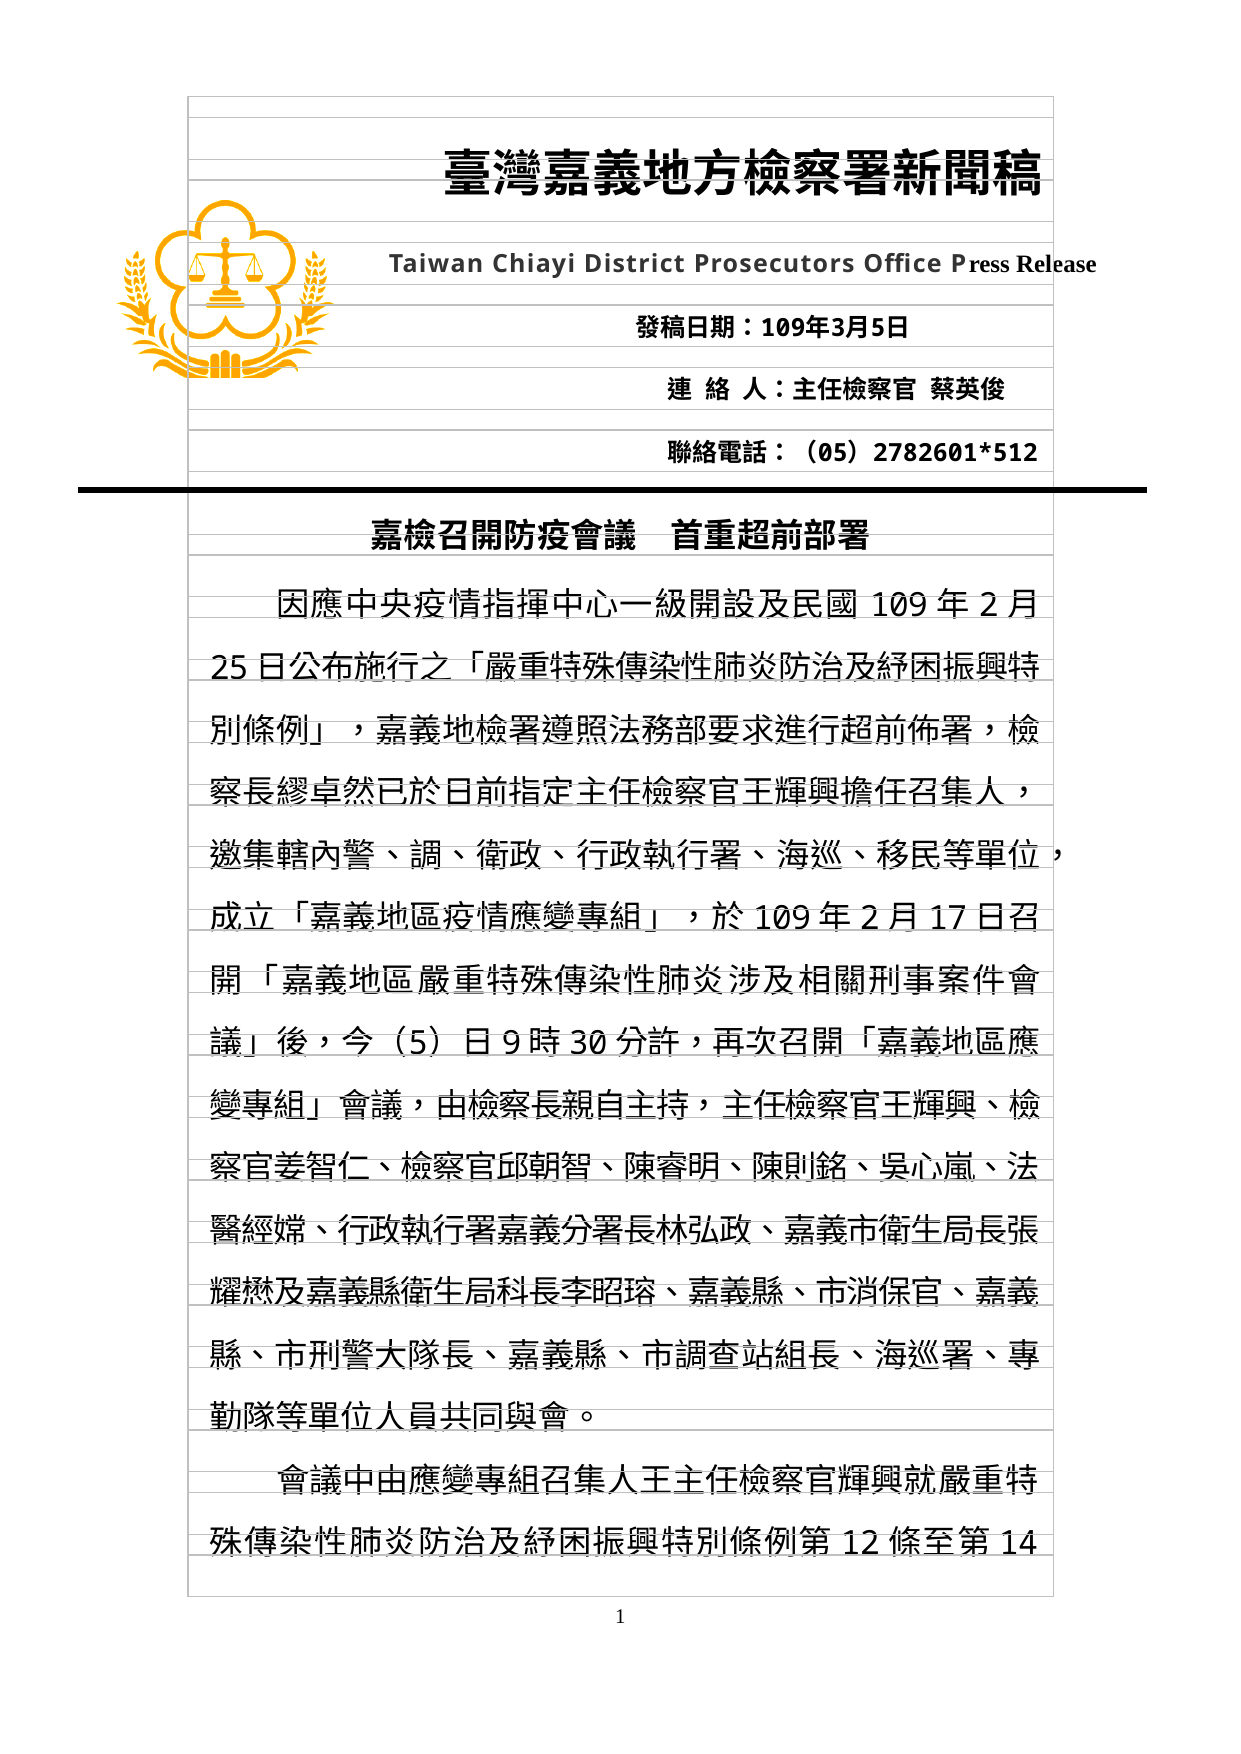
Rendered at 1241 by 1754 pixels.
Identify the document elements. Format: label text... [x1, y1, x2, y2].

table_header [334, 347, 349, 367]
picture [116, 200, 187, 378]
table_cell 發稿日期：109年3月5日 [349, 306, 1053, 346]
picture [189, 368, 334, 378]
picture [189, 347, 334, 367]
table_header [189, 97, 349, 117]
table_header [189, 410, 349, 429]
table_header 臺灣嘉義地方檢察署新聞稿 Taiwan Chiayi District Prosecutors Office Press Release [349, 243, 1053, 284]
text 因應中央疫情指揮中心一級開設及民國109年2月25日公布施行之「嚴重特殊傳染性肺炎防治及紓困振興特別條例」，嘉義地檢署遵照法務部要求進行超前佈署，檢察長繆卓然已於日前指定主任檢察官王輝興擔任召集人，邀集轄內警、調、衛政、行政執行署、海巡、移民等單位，成立「嘉義地區疫情應變專組」，於109年2月17日召開「嘉義地區嚴重特殊傳染性肺炎涉及相關刑事案件會議」後，今（5）日9時30分許，再次召開「嘉義地區應變專組」會議，由檢察長親自主持，主任檢察官王輝興、檢察官姜智仁、檢察官邱朝智、陳睿明、陳則銘、吳心嵐、法醫經嫦、行政執行署嘉義分署長林弘政、嘉義市衛生局長張耀懋及嘉義縣衛生局科長李昭瑢、嘉義縣、市消保官、嘉義縣、市刑警大隊長、嘉義縣、市調查站組長、海巡署、專勤隊等單位人員共同與會。 [209, 1368, 1041, 1409]
table_header 臺灣嘉義地方檢察署新聞稿 Taiwan Chiayi District Prosecutors Office Press Release [349, 118, 1053, 159]
table_header [189, 431, 349, 471]
table_header 臺灣嘉義地方檢察署新聞稿 Taiwan Chiayi District Prosecutors Office Press Release [349, 181, 1053, 221]
text 因應中央疫情指揮中心一級開設及民國109年2月25日公布施行之「嚴重特殊傳染性肺炎防治及紓困振興特別條例」，嘉義地檢署遵照法務部要求進行超前佈署，檢察長繆卓然已於日前指定主任檢察官王輝興擔任召集人，邀集轄內警、調、衛政、行政執行署、海巡、移民等單位，成立「嘉義地區疫情應變專組」，於109年2月17日召開「嘉義地區嚴重特殊傳染性肺炎涉及相關刑事案件會議」後，今（5）日9時30分許，再次召開「嘉義地區應變專組」會議，由檢察長親自主持，主任檢察官王輝興、檢察官姜智仁、檢察官邱朝智、陳睿明、陳則銘、吳心嵐、法醫經嫦、行政執行署嘉義分署長林弘政、嘉義市衛生局長張耀懋及嘉義縣衛生局科長李昭瑢、嘉義縣、市消保官、嘉義縣、市刑警大隊長、嘉義縣、市調查站組長、海巡署、專勤隊等單位人員共同與會。 [209, 743, 1041, 784]
table_header [334, 285, 349, 304]
picture [189, 243, 334, 284]
table_cell [1054, 284, 1136, 471]
table_cell 聯絡電話：（05）2782601*512 [349, 431, 1053, 471]
text 因應中央疫情指揮中心一級開設及民國109年2月25日公布施行之「嚴重特殊傳染性肺炎防治及紓困振興特別條例」，嘉義地檢署遵照法務部要求進行超前佈署，檢察長繆卓然已於日前指定主任檢察官王輝興擔任召集人，邀集轄內警、調、衛政、行政執行署、海巡、移民等單位，成立「嘉義地區疫情應變專組」，於109年2月17日召開「嘉義地區嚴重特殊傳染性肺炎涉及相關刑事案件會議」後，今（5）日9時30分許，再次召開「嘉義地區應變專組」會議，由檢察長親自主持，主任檢察官王輝興、檢察官姜智仁、檢察官邱朝智、陳睿明、陳則銘、吳心嵐、法醫經嫦、行政執行署嘉義分署長林弘政、嘉義市衛生局長張耀懋及嘉義縣衛生局科長李昭瑢、嘉義縣、市消保官、嘉義縣、市刑警大隊長、嘉義縣、市調查站組長、海巡署、專勤隊等單位人員共同與會。 [209, 931, 1041, 971]
text 因應中央疫情指揮中心一級開設及民國109年2月25日公布施行之「嚴重特殊傳染性肺炎防治及紓困振興特別條例」，嘉義地檢署遵照法務部要求進行超前佈署，檢察長繆卓然已於日前指定主任檢察官王輝興擔任召集人，邀集轄內警、調、衛政、行政執行署、海巡、移民等單位，成立「嘉義地區疫情應變專組」，於109年2月17日召開「嘉義地區嚴重特殊傳染性肺炎涉及相關刑事案件會議」後，今（5）日9時30分許，再次召開「嘉義地區應變專組」會議，由檢察長親自主持，主任檢察官王輝興、檢察官姜智仁、檢察官邱朝智、陳睿明、陳則銘、吳心嵐、法醫經嫦、行政執行署嘉義分署長林弘政、嘉義市衛生局長張耀懋及嘉義縣衛生局科長李昭瑢、嘉義縣、市消保官、嘉義縣、市刑警大隊長、嘉義縣、市調查站組長、海巡署、專勤隊等單位人員共同與會。 [209, 1243, 1041, 1284]
picture [189, 306, 334, 346]
table_header [189, 118, 349, 159]
text 嘉檢召開防疫會議 首重超前部署 [189, 509, 1053, 534]
table_cell 連 絡 人：主任檢察官 蔡英俊 [349, 368, 1053, 409]
table_header 臺灣嘉義地方檢察署新聞稿 Taiwan Chiayi District Prosecutors Office Press Release [1054, 96, 1136, 284]
table_header [334, 222, 349, 242]
table_header [334, 243, 349, 284]
table_header 臺灣嘉義地方檢察署新聞稿 Taiwan Chiayi District Prosecutors Office Press Release [349, 97, 1053, 117]
text 因應中央疫情指揮中心一級開設及民國109年2月25日公布施行之「嚴重特殊傳染性肺炎防治及紓困振興特別條例」，嘉義地檢署遵照法務部要求進行超前佈署，檢察長繆卓然已於日前指定主任檢察官王輝興擔任召集人，邀集轄內警、調、衛政、行政執行署、海巡、移民等單位，成立「嘉義地區疫情應變專組」，於109年2月17日召開「嘉義地區嚴重特殊傳染性肺炎涉及相關刑事案件會議」後，今（5）日9時30分許，再次召開「嘉義地區應變專組」會議，由檢察長親自主持，主任檢察官王輝興、檢察官姜智仁、檢察官邱朝智、陳睿明、陳則銘、吳心嵐、法醫經嫦、行政執行署嘉義分署長林弘政、嘉義市衛生局長張耀懋及嘉義縣衛生局科長李昭瑢、嘉義縣、市消保官、嘉義縣、市刑警大隊長、嘉義縣、市調查站組長、海巡署、專勤隊等單位人員共同與會。 [209, 868, 1041, 909]
text 因應中央疫情指揮中心一級開設及民國109年2月25日公布施行之「嚴重特殊傳染性肺炎防治及紓困振興特別條例」，嘉義地檢署遵照法務部要求進行超前佈署，檢察長繆卓然已於日前指定主任檢察官王輝興擔任召集人，邀集轄內警、調、衛政、行政執行署、海巡、移民等單位，成立「嘉義地區疫情應變專組」，於109年2月17日召開「嘉義地區嚴重特殊傳染性肺炎涉及相關刑事案件會議」後，今（5）日9時30分許，再次召開「嘉義地區應變專組」會議，由檢察長親自主持，主任檢察官王輝興、檢察官姜智仁、檢察官邱朝智、陳睿明、陳則銘、吳心嵐、法醫經嫦、行政執行署嘉義分署長林弘政、嘉義市衛生局長張耀懋及嘉義縣衛生局科長李昭瑢、嘉義縣、市消保官、嘉義縣、市刑警大隊長、嘉義縣、市調查站組長、海巡署、專勤隊等單位人員共同與會。 [209, 1306, 1041, 1346]
table_cell [349, 347, 1053, 367]
table_header 臺灣嘉義地方檢察署新聞稿 Taiwan Chiayi District Prosecutors Office Press Release [349, 160, 614, 179]
text 因應中央疫情指揮中心一級開設及民國109年2月25日公布施行之「嚴重特殊傳染性肺炎防治及紓困振興特別條例」，嘉義地檢署遵照法務部要求進行超前佈署，檢察長繆卓然已於日前指定主任檢察官王輝興擔任召集人，邀集轄內警、調、衛政、行政執行署、海巡、移民等單位，成立「嘉義地區疫情應變專組」，於109年2月17日召開「嘉義地區嚴重特殊傳染性肺炎涉及相關刑事案件會議」後，今（5）日9時30分許，再次召開「嘉義地區應變專組」會議，由檢察長親自主持，主任檢察官王輝興、檢察官姜智仁、檢察官邱朝智、陳睿明、陳則銘、吳心嵐、法醫經嫦、行政執行署嘉義分署長林弘政、嘉義市衛生局長張耀懋及嘉義縣衛生局科長李昭瑢、嘉義縣、市消保官、嘉義縣、市刑警大隊長、嘉義縣、市調查站組長、海巡署、專勤隊等單位人員共同與會。 [209, 681, 1041, 721]
text 嘉檢召開防疫會議 首重超前部署 [189, 535, 1053, 554]
picture [189, 222, 334, 242]
text 因應中央疫情指揮中心一級開設及民國109年2月25日公布施行之「嚴重特殊傳染性肺炎防治及紓困振興特別條例」，嘉義地檢署遵照法務部要求進行超前佈署，檢察長繆卓然已於日前指定主任檢察官王輝興擔任召集人，邀集轄內警、調、衛政、行政執行署、海巡、移民等單位，成立「嘉義地區疫情應變專組」，於109年2月17日召開「嘉義地區嚴重特殊傳染性肺炎涉及相關刑事案件會議」後，今（5）日9時30分許，再次召開「嘉義地區應變專組」會議，由檢察長親自主持，主任檢察官王輝興、檢察官姜智仁、檢察官邱朝智、陳睿明、陳則銘、吳心嵐、法醫經嫦、行政執行署嘉義分署長林弘政、嘉義市衛生局長張耀懋及嘉義縣衛生局科長李昭瑢、嘉義縣、市消保官、嘉義縣、市刑警大隊長、嘉義縣、市調查站組長、海巡署、專勤隊等單位人員共同與會。 [209, 618, 1041, 659]
text 因應中央疫情指揮中心一級開設及民國109年2月25日公布施行之「嚴重特殊傳染性肺炎防治及紓困振興特別條例」，嘉義地檢署遵照法務部要求進行超前佈署，檢察長繆卓然已於日前指定主任檢察官王輝興擔任召集人，邀集轄內警、調、衛政、行政執行署、海巡、移民等單位，成立「嘉義地區疫情應變專組」，於109年2月17日召開「嘉義地區嚴重特殊傳染性肺炎涉及相關刑事案件會議」後，今（5）日9時30分許，再次召開「嘉義地區應變專組」會議，由檢察長親自主持，主任檢察官王輝興、檢察官姜智仁、檢察官邱朝智、陳睿明、陳則銘、吳心嵐、法醫經嫦、行政執行署嘉義分署長林弘政、嘉義市衛生局長張耀懋及嘉義縣衛生局科長李昭瑢、嘉義縣、市消保官、嘉義縣、市刑警大隊長、嘉義縣、市調查站組長、海巡署、專勤隊等單位人員共同與會。 [209, 1056, 1041, 1096]
text 因應中央疫情指揮中心一級開設及民國109年2月25日公布施行之「嚴重特殊傳染性肺炎防治及紓困振興特別條例」，嘉義地檢署遵照法務部要求進行超前佈署，檢察長繆卓然已於日前指定主任檢察官王輝興擔任召集人，邀集轄內警、調、衛政、行政執行署、海巡、移民等單位，成立「嘉義地區疫情應變專組」，於109年2月17日召開「嘉義地區嚴重特殊傳染性肺炎涉及相關刑事案件會議」後，今（5）日9時30分許，再次召開「嘉義地區應變專組」會議，由檢察長親自主持，主任檢察官王輝興、檢察官姜智仁、檢察官邱朝智、陳睿明、陳則銘、吳心嵐、法醫經嫦、行政執行署嘉義分署長林弘政、嘉義市衛生局長張耀懋及嘉義縣衛生局科長李昭瑢、嘉義縣、市消保官、嘉義縣、市刑警大隊長、嘉義縣、市調查站組長、海巡署、專勤隊等單位人員共同與會。 [526, 1410, 1041, 1429]
table_header [105, 96, 187, 471]
picture [189, 200, 334, 221]
table_header [189, 160, 349, 179]
text 因應中央疫情指揮中心一級開設及民國109年2月25日公布施行之「嚴重特殊傳染性肺炎防治及紓困振興特別條例」，嘉義地檢署遵照法務部要求進行超前佈署，檢察長繆卓然已於日前指定主任檢察官王輝興擔任召集人，邀集轄內警、調、衛政、行政執行署、海巡、移民等單位，成立「嘉義地區疫情應變專組」，於109年2月17日召開「嘉義地區嚴重特殊傳染性肺炎涉及相關刑事案件會議」後，今（5）日9時30分許，再次召開「嘉義地區應變專組」會議，由檢察長親自主持，主任檢察官王輝興、檢察官姜智仁、檢察官邱朝智、陳睿明、陳則銘、吳心嵐、法醫經嫦、行政執行署嘉義分署長林弘政、嘉義市衛生局長張耀懋及嘉義縣衛生局科長李昭瑢、嘉義縣、市消保官、嘉義縣、市刑警大隊長、嘉義縣、市調查站組長、海巡署、專勤隊等單位人員共同與會。 [209, 806, 1041, 846]
table_header [334, 306, 349, 346]
table_header [189, 368, 349, 409]
text 會議中由應變專組召集人王主任檢察官輝興就嚴重特殊傳染性肺炎防治及紓困振興特別條例第12條至第14條 規定、防疫期間自中港澳等地區入境須居家檢疫（或隔離）之通緝犯歸案作業流程等；經常嫦法醫就因應疫情法醫相驗採檢通報及處理流程、本署疫情期間外勤相驗因應措施等作專題報告。會中並就查扣之防疫物資、假訊息之查緝、即時澄清使民眾知悉正確訊息、謠言與不實訊息之差別、有關違反防疫措施之行政裁罰迅速依法強制執行、疫期間法醫相驗處理流程等議題為充分之討論。 [209, 1493, 1038, 1534]
table_cell [349, 410, 1053, 429]
text 因應中央疫情指揮中心一級開設及民國109年2月25日公布施行之「嚴重特殊傳染性肺炎防治及紓困振興特別條例」，嘉義地檢署遵照法務部要求進行超前佈署，檢察長繆卓然已於日前指定主任檢察官王輝興擔任召集人，邀集轄內警、調、衛政、行政執行署、海巡、移民等單位，成立「嘉義地區疫情應變專組」，於109年2月17日召開「嘉義地區嚴重特殊傳染性肺炎涉及相關刑事案件會議」後，今（5）日9時30分許，再次召開「嘉義地區應變專組」會議，由檢察長親自主持，主任檢察官王輝興、檢察官姜智仁、檢察官邱朝智、陳睿明、陳則銘、吳心嵐、法醫經嫦、行政執行署嘉義分署長林弘政、嘉義市衛生局長張耀懋及嘉義縣衛生局科長李昭瑢、嘉義縣、市消保官、嘉義縣、市刑警大隊長、嘉義縣、市調查站組長、海巡署、專勤隊等單位人員共同與會。 [209, 993, 1041, 1034]
table_header 臺灣嘉義地方檢察署新聞稿 Taiwan Chiayi District Prosecutors Office Press Release [349, 222, 1053, 242]
picture [189, 285, 334, 304]
table_cell [349, 285, 1053, 304]
table_header [189, 181, 349, 221]
text 因應中央疫情指揮中心一級開設及民國109年2月25日公布施行之「嚴重特殊傳染性肺炎防治及紓困振興特別條例」，嘉義地檢署遵照法務部要求進行超前佈署，檢察長繆卓然已於日前指定主任檢察官王輝興擔任召集人，邀集轄內警、調、衛政、行政執行署、海巡、移民等單位，成立「嘉義地區疫情應變專組」，於109年2月17日召開「嘉義地區嚴重特殊傳染性肺炎涉及相關刑事案件會議」後，今（5）日9時30分許，再次召開「嘉義地區應變專組」會議，由檢察長親自主持，主任檢察官王輝興、檢察官姜智仁、檢察官邱朝智、陳睿明、陳則銘、吳心嵐、法醫經嫦、行政執行署嘉義分署長林弘政、嘉義市衛生局長張耀懋及嘉義縣衛生局科長李昭瑢、嘉義縣、市消保官、嘉義縣、市刑警大隊長、嘉義縣、市調查站組長、海巡署、專勤隊等單位人員共同與會。 [209, 1181, 1041, 1221]
text 因應中央疫情指揮中心一級開設及民國109年2月25日公布施行之「嚴重特殊傳染性肺炎防治及紓困振興特別條例」，嘉義地檢署遵照法務部要求進行超前佈署，檢察長繆卓然已於日前指定主任檢察官王輝興擔任召集人，邀集轄內警、調、衛政、行政執行署、海巡、移民等單位，成立「嘉義地區疫情應變專組」，於109年2月17日召開「嘉義地區嚴重特殊傳染性肺炎涉及相關刑事案件會議」後，今（5）日9時30分許，再次召開「嘉義地區應變專組」會議，由檢察長親自主持，主任檢察官王輝興、檢察官姜智仁、檢察官邱朝智、陳睿明、陳則銘、吳心嵐、法醫經嫦、行政執行署嘉義分署長林弘政、嘉義市衛生局長張耀懋及嘉義縣衛生局科長李昭瑢、嘉義縣、市消保官、嘉義縣、市刑警大隊長、嘉義縣、市調查站組長、海巡署、專勤隊等單位人員共同與會。 [209, 561, 1041, 596]
text 因應中央疫情指揮中心一級開設及民國109年2月25日公布施行之「嚴重特殊傳染性肺炎防治及紓困振興特別條例」，嘉義地檢署遵照法務部要求進行超前佈署，檢察長繆卓然已於日前指定主任檢察官王輝興擔任召集人，邀集轄內警、調、衛政、行政執行署、海巡、移民等單位，成立「嘉義地區疫情應變專組」，於109年2月17日召開「嘉義地區嚴重特殊傳染性肺炎涉及相關刑事案件會議」後，今（5）日9時30分許，再次召開「嘉義地區應變專組」會議，由檢察長親自主持，主任檢察官王輝興、檢察官姜智仁、檢察官邱朝智、陳睿明、陳則銘、吳心嵐、法醫經嫦、行政執行署嘉義分署長林弘政、嘉義市衛生局長張耀懋及嘉義縣衛生局科長李昭瑢、嘉義縣、市消保官、嘉義縣、市刑警大隊長、嘉義縣、市調查站組長、海巡署、專勤隊等單位人員共同與會。 [209, 1118, 1041, 1159]
text 會議中由應變專組召集人王主任檢察官輝興就嚴重特殊傳染性肺炎防治及紓困振興特別條例第12條至第14條 規定、防疫期間自中港澳等地區入境須居家檢疫（或隔離）之通緝犯歸案作業流程等；經常嫦法醫就因應疫情法醫相驗採檢通報及處理流程、本署疫情期間外勤相驗因應措施等作專題報告。會中並就查扣之防疫物資、假訊息之查緝、即時澄清使民眾知悉正確訊息、謠言與不實訊息之差別、有關違反防疫措施之行政裁罰迅速依法強制執行、疫期間法醫相驗處理流程等議題為充分之討論。 [209, 1436, 1038, 1471]
